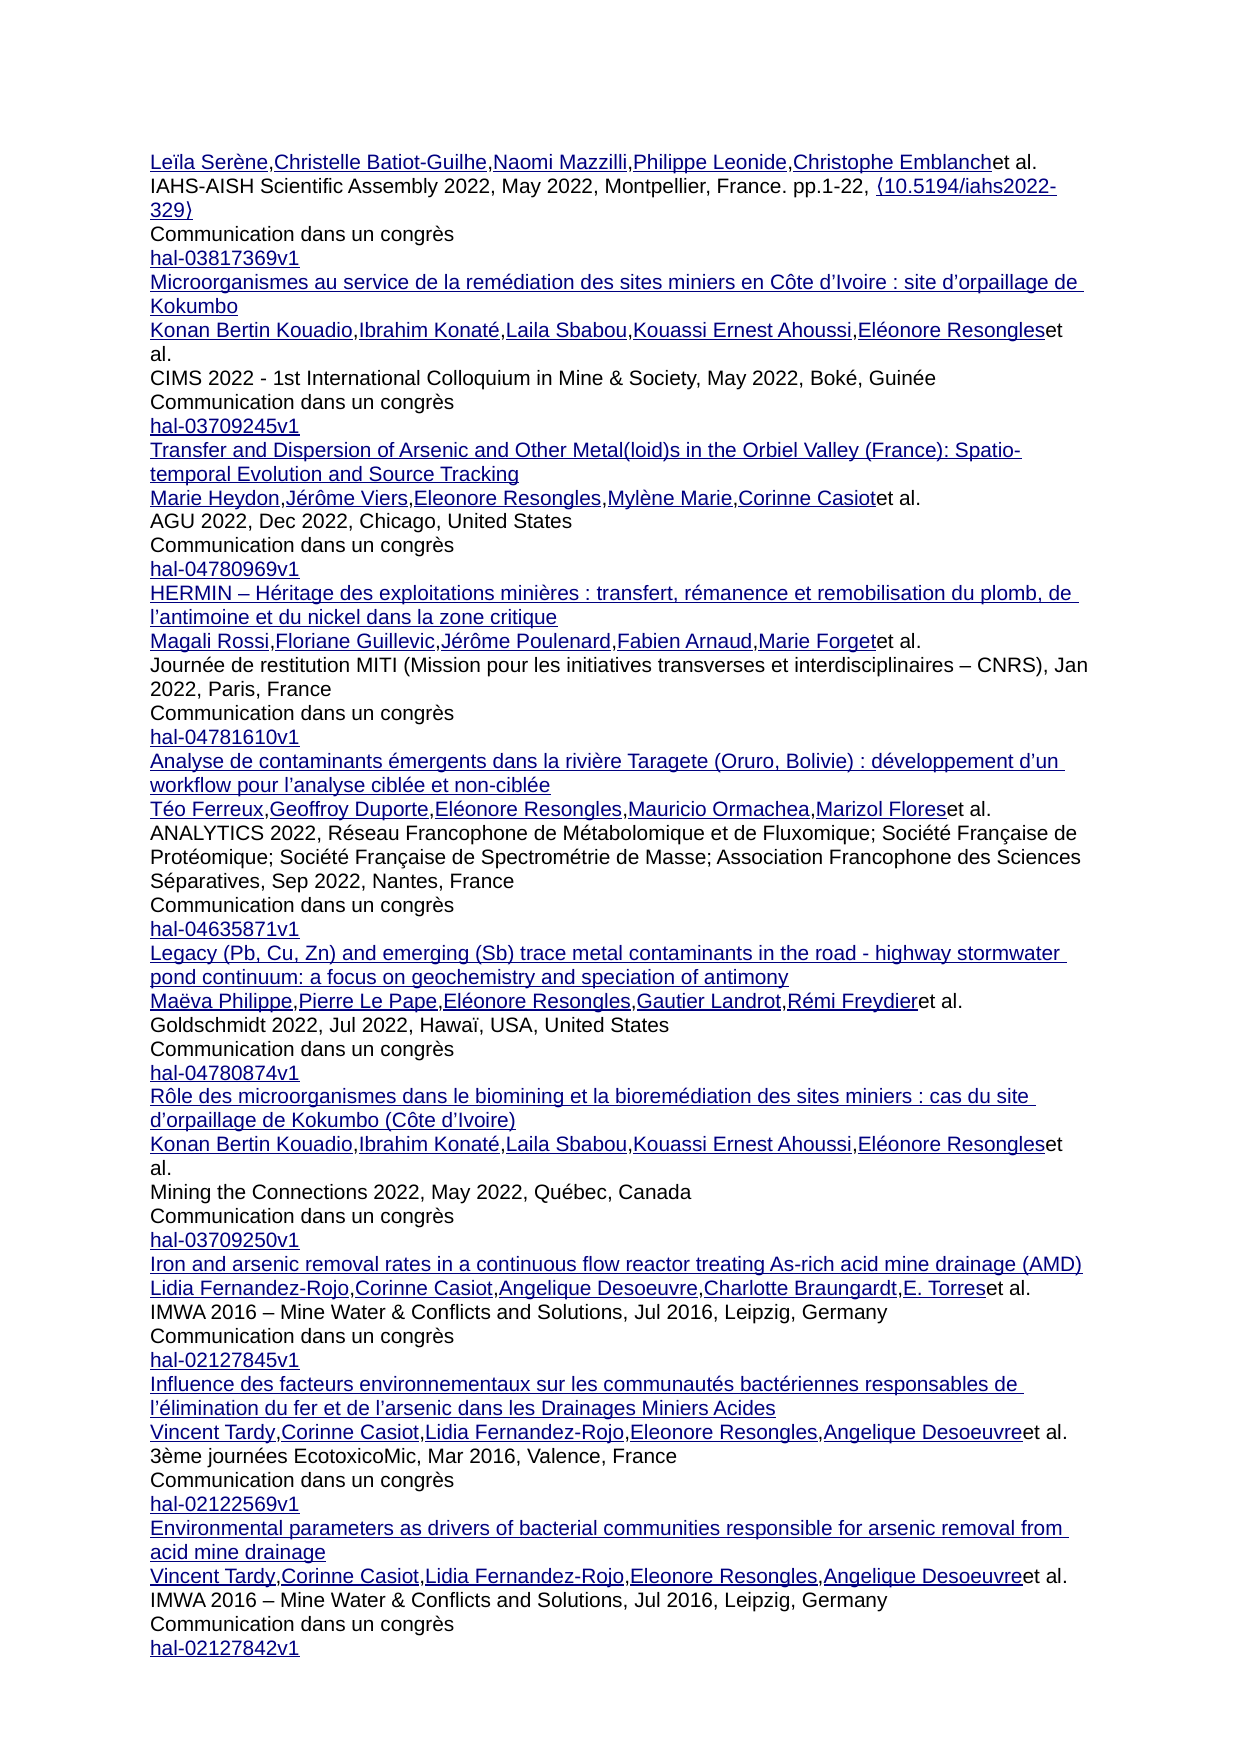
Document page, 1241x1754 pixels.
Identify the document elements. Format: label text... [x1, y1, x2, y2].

table_cell Legacy (Pb, Cu, Zn) and emerging (Sb) trace metal contaminants in the road - highway stormwater pond continuum: a focus on geochemistry and speciation of antimony Maëva Philippe,Pierre Le Pape,Eléonore Resongles,Gautier Landrot,Rémi Freydieret al. Goldschmidt 2022, Jul 2022, Hawaï, USA, United States Communication dans un congrès hal-04780874v1 [150, 941, 1090, 1084]
table_cell Iron and arsenic removal rates in a continuous flow reactor treating As-rich acid mine drainage (AMD) Lidia Fernandez-Rojo,Corinne Casiot,Angelique Desoeuvre,Charlotte Braungardt,E. Torreset al. IMWA 2016 – Mine Water & Conflicts and Solutions, Jul 2016, Leipzig, Germany Communication dans un congrès hal-02127845v1 [150, 1252, 1090, 1372]
table_cell HERMIN – Héritage des exploitations minières : transfert, rémanence et remobilisation du plomb, de l’antimoine et du nickel dans la zone critique Magali Rossi,Floriane Guillevic,Jérôme Poulenard,Fabien Arnaud,Marie Forgetet al. Journée de restitution MITI (Mission pour les initiatives transverses et interdisciplinaires – CNRS), Jan 2022, Paris, France Communication dans un congrès hal-04781610v1 [150, 581, 1090, 749]
table_cell Analyse de contaminants émergents dans la rivière Taragete (Oruro, Bolivie) : développement d’un workflow pour l’analyse ciblée et non-ciblée Téo Ferreux,Geoffroy Duporte,Eléonore Resongles,Mauricio Ormachea,Marizol Floreset al. ANALYTICS 2022, Réseau Francophone de Métabolomique et de Fluxomique; Société Française de Protéomique; Société Française de Spectrométrie de Masse; Association Francophone des Sciences Séparatives, Sep 2022, Nantes, France Communication dans un congrès hal-04635871v1 [150, 749, 1090, 941]
table_cell Microorganismes au service de la remédiation des sites miniers en Côte d’Ivoire : site d’orpaillage de Kokumbo Konan Bertin Kouadio,Ibrahim Konaté,Laila Sbabou,Kouassi Ernest Ahoussi,Eléonore Resongleset al. CIMS 2022 - 1st International Colloquium in Mine & Society, May 2022, Boké, Guinée Communication dans un congrès hal-03709245v1 [150, 270, 1090, 437]
table_cell Transfer and Dispersion of Arsenic and Other Metal(loid)s in the Orbiel Valley (France): Spatio-temporal Evolution and Source Tracking Marie Heydon,Jérôme Viers,Eleonore Resongles,Mylène Marie,Corinne Casiotet al. AGU 2022, Dec 2022, Chicago, United States Communication dans un congrès hal-04780969v1 [150, 438, 1090, 581]
table_cell Environmental parameters as drivers of bacterial communities responsible for arsenic removal from acid mine drainage Vincent Tardy,Corinne Casiot,Lidia Fernandez-Rojo,Eleonore Resongles,Angelique Desoeuvreet al. IMWA 2016 – Mine Water & Conflicts and Solutions, Jul 2016, Leipzig, Germany Communication dans un congrès hal-02127842v1 [150, 1516, 1090, 1659]
table_cell Leïla Serène,Christelle Batiot-Guilhe,Naomi Mazzilli,Philippe Leonide,Christophe Emblanchet al. IAHS-AISH Scientific Assembly 2022, May 2022, Montpellier, France. pp.1-22, ⟨10.5194/iahs2022-329⟩ Communication dans un congrès hal-03817369v1 [150, 150, 1090, 270]
table_cell Rôle des microorganismes dans le biomining et la bioremédiation des sites miniers : cas du site d’orpaillage de Kokumbo (Côte d’Ivoire) Konan Bertin Kouadio,Ibrahim Konaté,Laila Sbabou,Kouassi Ernest Ahoussi,Eléonore Resongleset al. Mining the Connections 2022, May 2022, Québec, Canada Communication dans un congrès hal-03709250v1 [150, 1084, 1090, 1252]
table_cell Influence des facteurs environnementaux sur les communautés bactériennes responsables de l’élimination du fer et de l’arsenic dans les Drainages Miniers Acides Vincent Tardy,Corinne Casiot,Lidia Fernandez-Rojo,Eleonore Resongles,Angelique Desoeuvreet al. 3ème journées EcotoxicoMic, Mar 2016, Valence, France Communication dans un congrès hal-02122569v1 [150, 1372, 1090, 1516]
